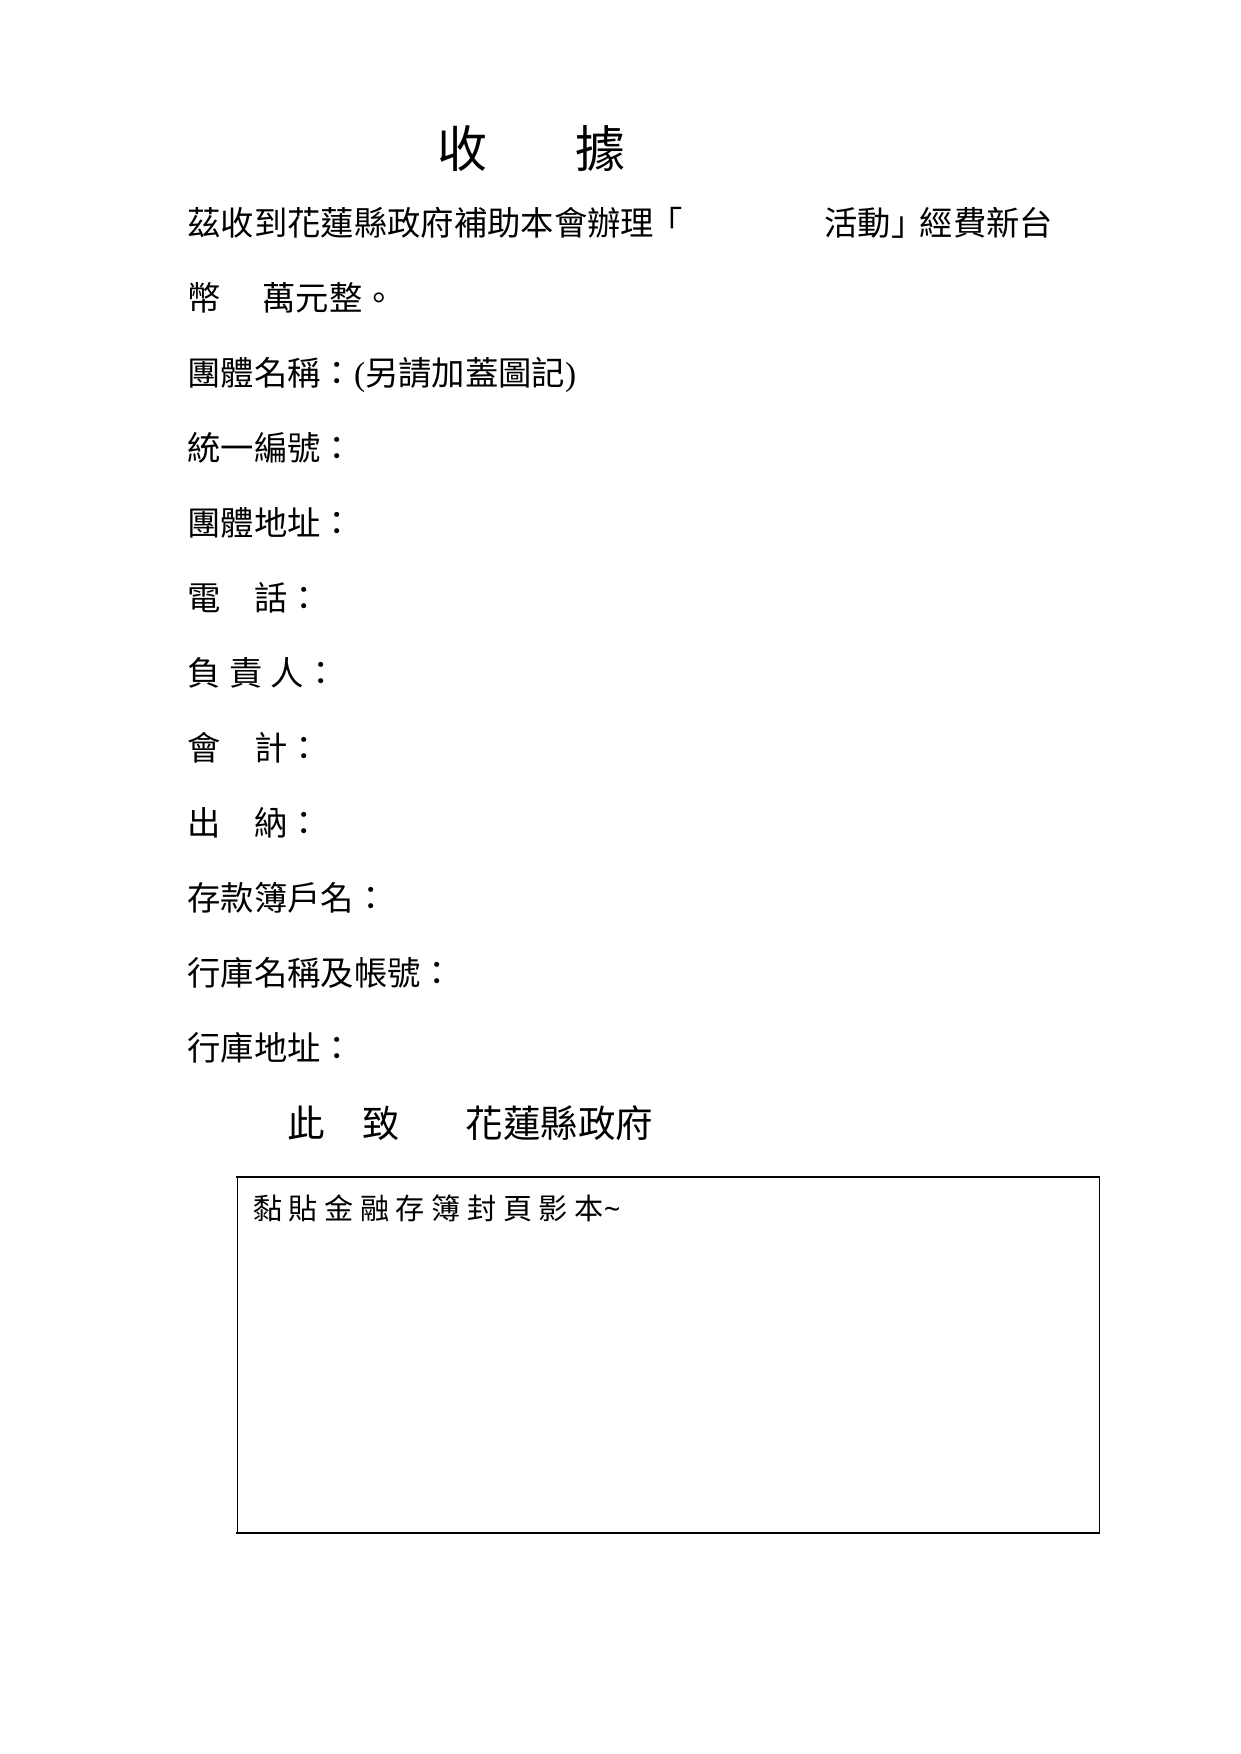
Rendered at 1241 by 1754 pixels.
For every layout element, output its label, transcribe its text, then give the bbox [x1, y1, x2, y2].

text 行庫名稱及帳號： [187, 933, 1053, 1008]
text 團體地址： [187, 483, 1053, 558]
text 會 計： [187, 708, 1053, 783]
text 行庫地址： [187, 1008, 1053, 1083]
text 黏 貼 金 融 存 簿 封 頁 影 本~ [253, 1185, 1084, 1228]
text 收 據 [187, 108, 1053, 183]
text 存款簿戶名： [187, 858, 1053, 933]
text 統一編號： [187, 408, 1053, 483]
text 團體名稱：(另請加蓋圖記) [187, 333, 1053, 408]
text 此 致 花蓮縣政府 [187, 1083, 1053, 1158]
text 電 話： [187, 558, 1053, 633]
text 負 責 人： [187, 633, 1053, 708]
text 茲收到花蓮縣政府補助本會辦理「 活動」經費新台幣 萬元整。 [187, 183, 1053, 333]
text 出 納： [187, 783, 1053, 858]
